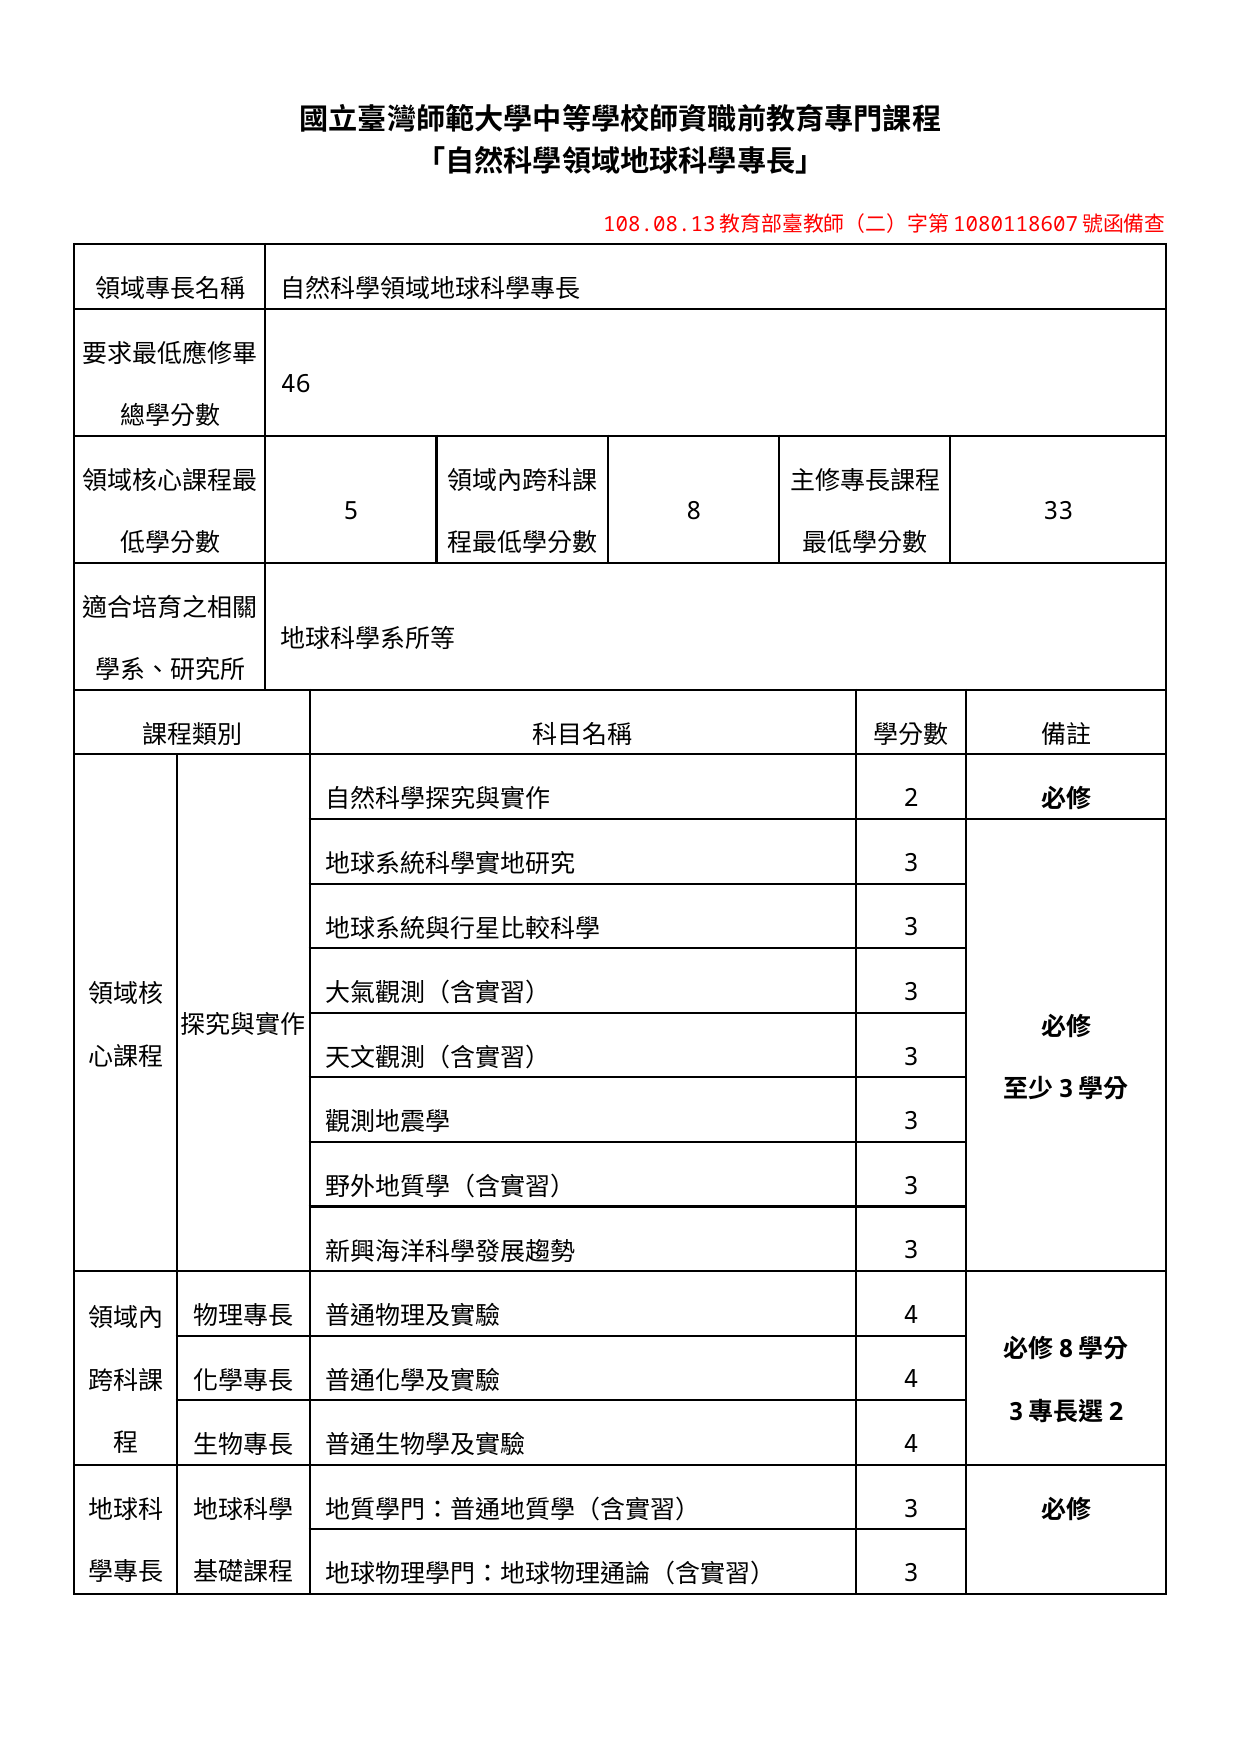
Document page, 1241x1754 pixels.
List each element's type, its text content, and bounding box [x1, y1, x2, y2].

table_header 領域專長名稱 [75, 245, 264, 307]
table_cell 3 [857, 1466, 965, 1528]
table_cell 領域核心課程最低學分數 [75, 437, 264, 562]
table_cell 普通化學及實驗 [311, 1337, 855, 1399]
table_cell 5 [266, 437, 435, 562]
table_cell 學分數 [857, 691, 965, 753]
table_cell 必修 [967, 1466, 1165, 1593]
table_cell 科目名稱 [311, 691, 855, 753]
table_cell 自然科學探究與實作 [311, 755, 855, 818]
table_cell 46 [266, 310, 1165, 434]
table_cell 必修 至少3學分 [967, 820, 1165, 1270]
table_cell 地球科學系所等 [266, 564, 1165, 689]
table_cell 3 [857, 949, 965, 1012]
table_cell 化學專長 [178, 1337, 309, 1399]
table_cell 8 [609, 437, 778, 562]
table_cell 適合培育之相關學系、研究所 [75, 564, 264, 689]
table_cell 2 [857, 755, 965, 818]
text 「自然科學領域地球科學專長」 [75, 138, 1165, 180]
table_cell 野外地質學（含實習） [311, 1143, 855, 1205]
table_cell 課程類別 [75, 691, 309, 753]
table_cell 主修專長課程最低學分數 [780, 437, 949, 562]
table_cell 4 [857, 1401, 965, 1464]
table_cell 普通生物學及實驗 [311, 1401, 855, 1464]
table_cell 3 [857, 1208, 965, 1270]
table_cell 領域內跨科課程 [75, 1272, 176, 1464]
table_cell 3 [857, 1530, 965, 1593]
table_cell 4 [857, 1337, 965, 1399]
table_cell 地質學門：普通地質學（含實習） [311, 1466, 855, 1528]
table_cell 4 [857, 1272, 965, 1334]
table_cell 地球科學 基礎課程 [178, 1466, 309, 1593]
table_cell 必修 [967, 755, 1165, 818]
table_cell 地球科學專長 [75, 1466, 176, 1593]
table_cell 領域核心課程 [75, 755, 176, 1270]
table_cell 要求最低應修畢總學分數 [75, 310, 264, 434]
table_cell 33 [951, 437, 1165, 562]
table_cell 普通物理及實驗 [311, 1272, 855, 1334]
table_cell 地球系統與行星比較科學 [311, 885, 855, 947]
table_cell 必修8學分 3專長選2 [967, 1272, 1165, 1464]
table_cell 3 [857, 885, 965, 947]
table_cell 新興海洋科學發展趨勢 [311, 1208, 855, 1270]
table_cell 3 [857, 1078, 965, 1141]
table_cell 3 [857, 1143, 965, 1205]
table_cell 物理專長 [178, 1272, 309, 1334]
table_cell 生物專長 [178, 1401, 309, 1464]
table_header 自然科學領域地球科學專長 [266, 245, 1165, 307]
table_cell 3 [857, 820, 965, 882]
table_cell 天文觀測（含實習） [311, 1014, 855, 1076]
table_cell 3 [857, 1014, 965, 1076]
table_cell 大氣觀測（含實習） [311, 949, 855, 1012]
table_cell 地球系統科學實地研究 [311, 820, 855, 882]
table_cell 領域內跨科課程最低學分數 [438, 437, 607, 562]
text 108.08.13教育部臺教師（二）字第1080118607號函備查 [75, 180, 1165, 243]
table_cell 備註 [967, 691, 1165, 753]
table_cell 地球物理學門：地球物理通論（含實習） [311, 1530, 855, 1593]
table_cell 探究與實作 [178, 755, 309, 1270]
text 國立臺灣師範大學中等學校師資職前教育專門課程 [75, 96, 1165, 138]
table_cell 觀測地震學 [311, 1078, 855, 1141]
